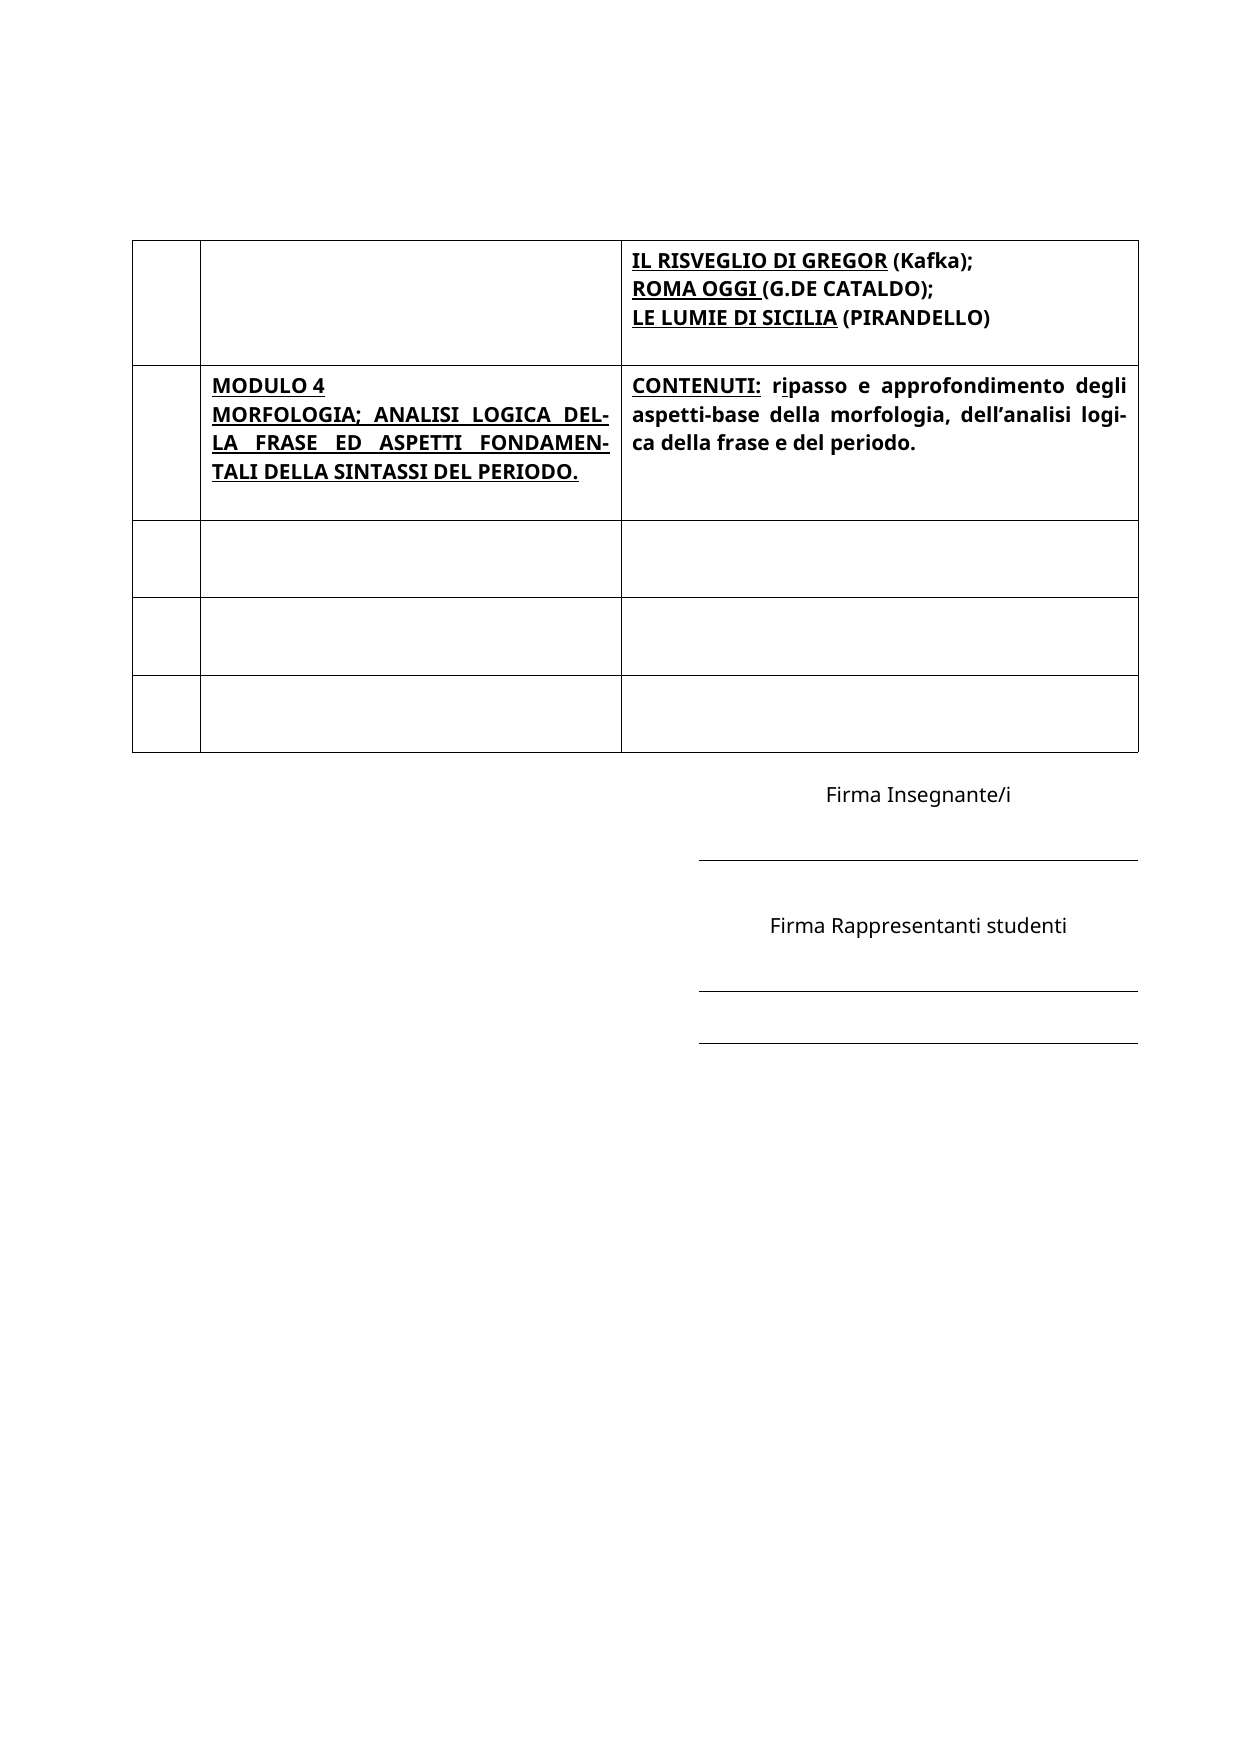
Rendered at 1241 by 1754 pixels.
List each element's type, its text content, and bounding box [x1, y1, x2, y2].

table_cell [201, 598, 621, 674]
table_cell [699, 809, 1138, 860]
table_cell [622, 521, 1138, 597]
table_cell [133, 366, 200, 519]
table_cell [546, 991, 699, 1043]
table_cell [201, 521, 621, 597]
table_header [132, 781, 546, 809]
table_cell MODULO 4 MORFOLOGIA; ANALISI LOGICA DEL- LA FRASE ED ASPETTI FONDAMEN- TALI DELLA SINTASSI DEL PERIODO. [201, 366, 621, 519]
table_cell [133, 598, 200, 674]
table_cell [132, 991, 546, 1043]
table_cell [622, 676, 1138, 752]
table_cell [133, 241, 200, 365]
table_cell [132, 940, 546, 991]
table_header Firma Insegnante/i [699, 781, 1138, 809]
table_cell [699, 992, 1138, 1043]
table_header [546, 781, 699, 809]
table_cell [133, 676, 200, 752]
table_cell CONTENUTI: ripasso e approfondimento degli aspetti-base della morfologia, dell’analisi logi- ca della frase e del periodo. [622, 366, 1138, 519]
table_cell Firma Rappresentanti studenti [699, 861, 1138, 940]
table_cell [201, 676, 621, 752]
table_cell [201, 241, 621, 365]
table_cell [546, 809, 699, 860]
table_cell [133, 521, 200, 597]
table_cell [699, 940, 1138, 991]
table_cell [546, 860, 699, 940]
table_cell IL RISVEGLIO DI GREGOR (Kafka); ROMA OGGI (G.DE CATALDO); LE LUMIE DI SICILIA (PIRANDELLO) [622, 241, 1138, 365]
table_cell [132, 809, 546, 860]
table_cell [132, 860, 546, 940]
table_cell [622, 598, 1138, 674]
table_cell [546, 940, 699, 991]
